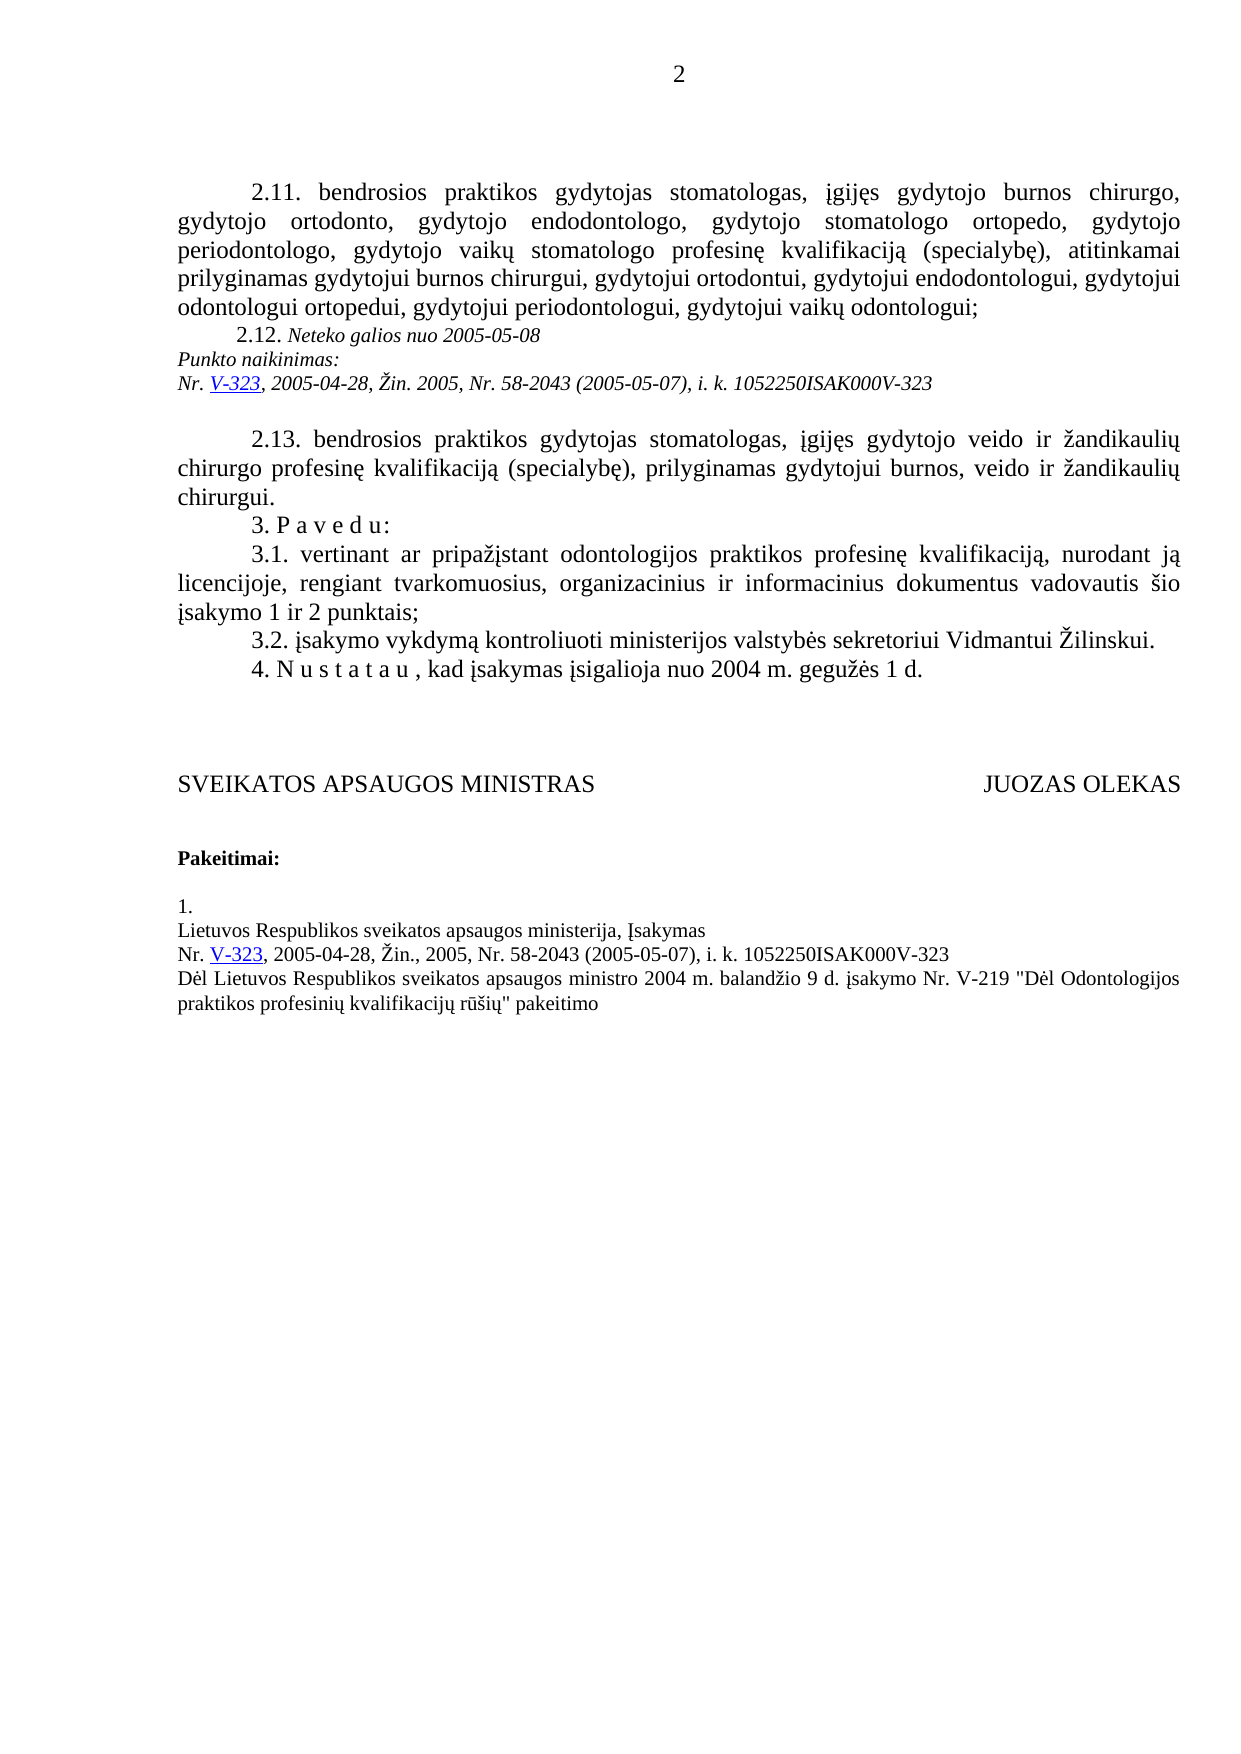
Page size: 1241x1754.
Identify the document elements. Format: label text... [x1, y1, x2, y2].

text Nr. V-323, 2005-04-28, Žin. 2005, Nr. 58-2043 (2005-05-07), i. k. 1052250ISAK000V-323 [177, 371, 1181, 395]
text 1. [177, 894, 1181, 918]
text 2.11. bendrosios praktikos gydytojas stomatologas, įgijęs gydytojo burnos chirurgo, gydytojo ortodonto, gydytojo endodontologo, gydytojo stomatologo ortopedo, gydytojo periodontologo, gydytojo vaikų stomatologo profesinę kvalifikaciją (specialybę), atitinkamai prilyginamas gydytojui burnos chirurgui, gydytojui ortodontui, gydytojui endodontologui, gydytojui odontologui ortopedui, gydytojui periodontologui, gydytojui vaikų odontologui; [177, 177, 1181, 321]
text Lietuvos Respublikos sveikatos apsaugos ministerija, Įsakymas [177, 918, 1181, 942]
text Nr. V-323, 2005-04-28, Žin., 2005, Nr. 58-2043 (2005-05-07), i. k. 1052250ISAK000V-323 [177, 942, 1181, 966]
text SVEIKATOS APSAUGOS MINISTRAS JUOZAS OLEKAS [177, 769, 1181, 798]
text 3. Pavedu: [177, 510, 1181, 539]
text 3.2. įsakymo vykdymą kontroliuoti ministerijos valstybės sekretoriui Vidmantui Žilinskui. [177, 625, 1181, 654]
text Dėl Lietuvos Respublikos sveikatos apsaugos ministro 2004 m. balandžio 9 d. įsakymo Nr. V-219 "Dėl Odontologijos praktikos profesinių kvalifikacijų rūšių" pakeitimo [177, 966, 1181, 1014]
text 4. Nustatau, kad įsakymas įsigalioja nuo 2004 m. gegužės 1 d. [177, 654, 1181, 683]
text Pakeitimai: [177, 846, 1181, 870]
text 2.12. Neteko galios nuo 2005-05-08 [177, 321, 1181, 347]
text 2.13. bendrosios praktikos gydytojas stomatologas, įgijęs gydytojo veido ir žandikaulių chirurgo profesinę kvalifikaciją (specialybę), prilyginamas gydytojui burnos, veido ir žandikaulių chirurgui. [177, 424, 1181, 510]
text Punkto naikinimas: [177, 347, 1181, 371]
text 3.1. vertinant ar pripažįstant odontologijos praktikos profesinę kvalifikaciją, nurodant ją licencijoje, rengiant tvarkomuosius, organizacinius ir informacinius dokumentus vadovautis šio įsakymo 1 ir 2 punktais; [177, 539, 1181, 625]
